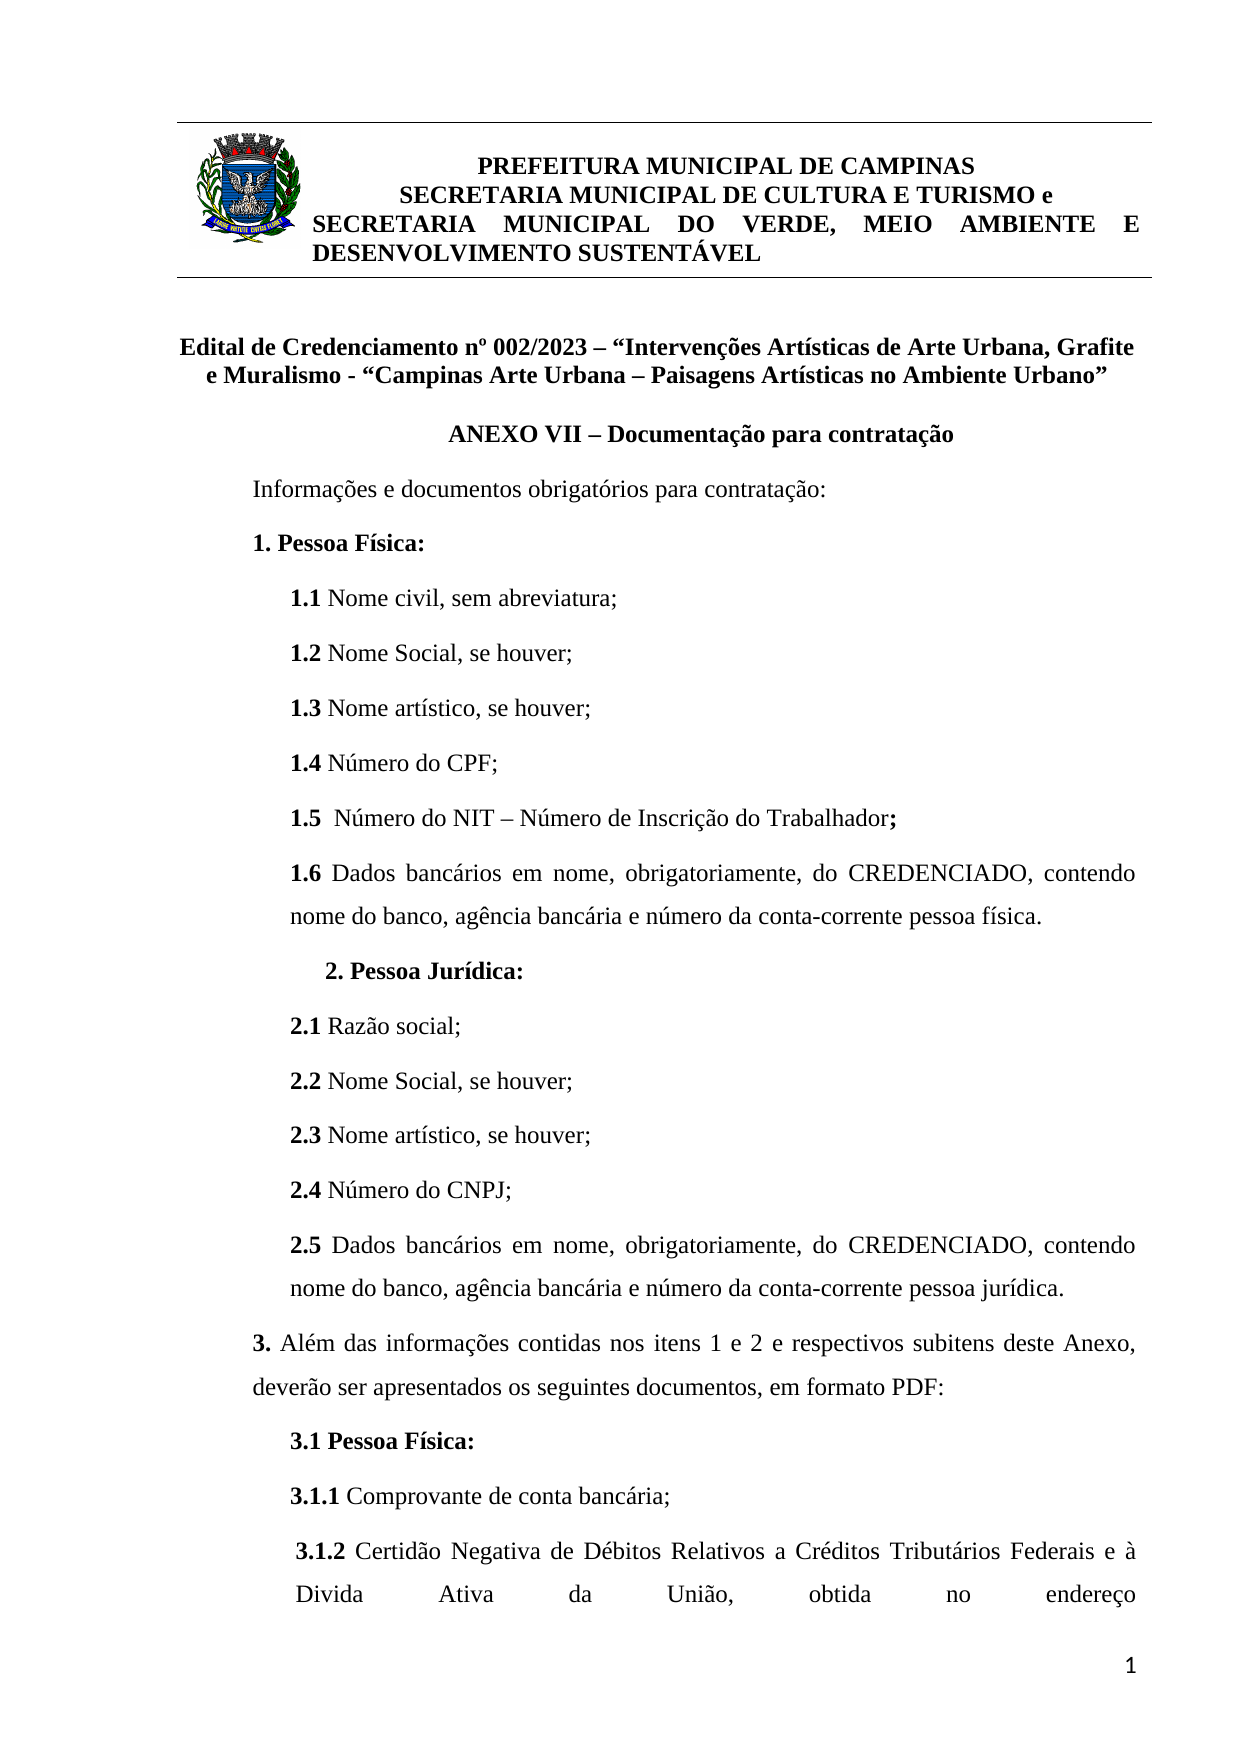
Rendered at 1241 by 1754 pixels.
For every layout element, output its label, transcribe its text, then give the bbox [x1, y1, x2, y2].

list 2.4 Número do CNPJ; [252, 1176, 1137, 1204]
list 3. Além das informações contidas nos itens 1 e 2 e respectivos subitens deste Anexo, deverão ser apresentados os seguintes documentos, em formato PDF: [215, 1328, 1137, 1400]
list 3.1 Pessoa Física: [252, 1426, 1137, 1455]
list Edital de Credenciamento nº 002/2023 – “Intervenções Artísticas de Arte Urbana, Grafite e Muralismo - “Campinas Arte Urbana – Paisagens Artísticas no Ambiente Urbano” [177, 332, 1137, 389]
list 2.1 Razão social; [252, 1011, 1137, 1039]
list 1.2 Nome Social, se houver; [252, 638, 1137, 667]
list 3.1.1 Comprovante de conta bancária; [252, 1481, 1137, 1510]
list 1.5 Número do NIT – Número de Inscrição do Trabalhador; [252, 803, 1137, 832]
list 1.4 Número do CPF; [252, 748, 1137, 777]
list 1.3 Nome artístico, se houver; [252, 693, 1137, 722]
list 1. Pessoa Física: [215, 528, 1137, 557]
list ANEXO VII – Documentação para contratação [177, 419, 1137, 447]
list 2.5 Dados bancários em nome, obrigatoriamente, do CREDENCIADO, contendo nome do banco, agência bancária e número da conta-corrente pessoa jurídica. [252, 1230, 1137, 1302]
list 2. Pessoa Jurídica: [252, 956, 1137, 985]
list 2.2 Nome Social, se houver; [252, 1066, 1137, 1094]
picture [188, 126, 301, 249]
list 1.6 Dados bancários em nome, obrigatoriamente, do CREDENCIADO, contendo nome do banco, agência bancária e número da conta-corrente pessoa física. [252, 858, 1137, 930]
list 1.1 Nome civil, sem abreviatura; [252, 583, 1137, 612]
list 3.1.2 Certidão Negativa de Débitos Relativos a Créditos Tributários Federais e à Divida Ativa da União, obtida no endereço [177, 1536, 1137, 1608]
list Informações e documentos obrigatórios para contratação: [215, 474, 1137, 502]
list 2.3 Nome artístico, se houver; [252, 1121, 1137, 1149]
